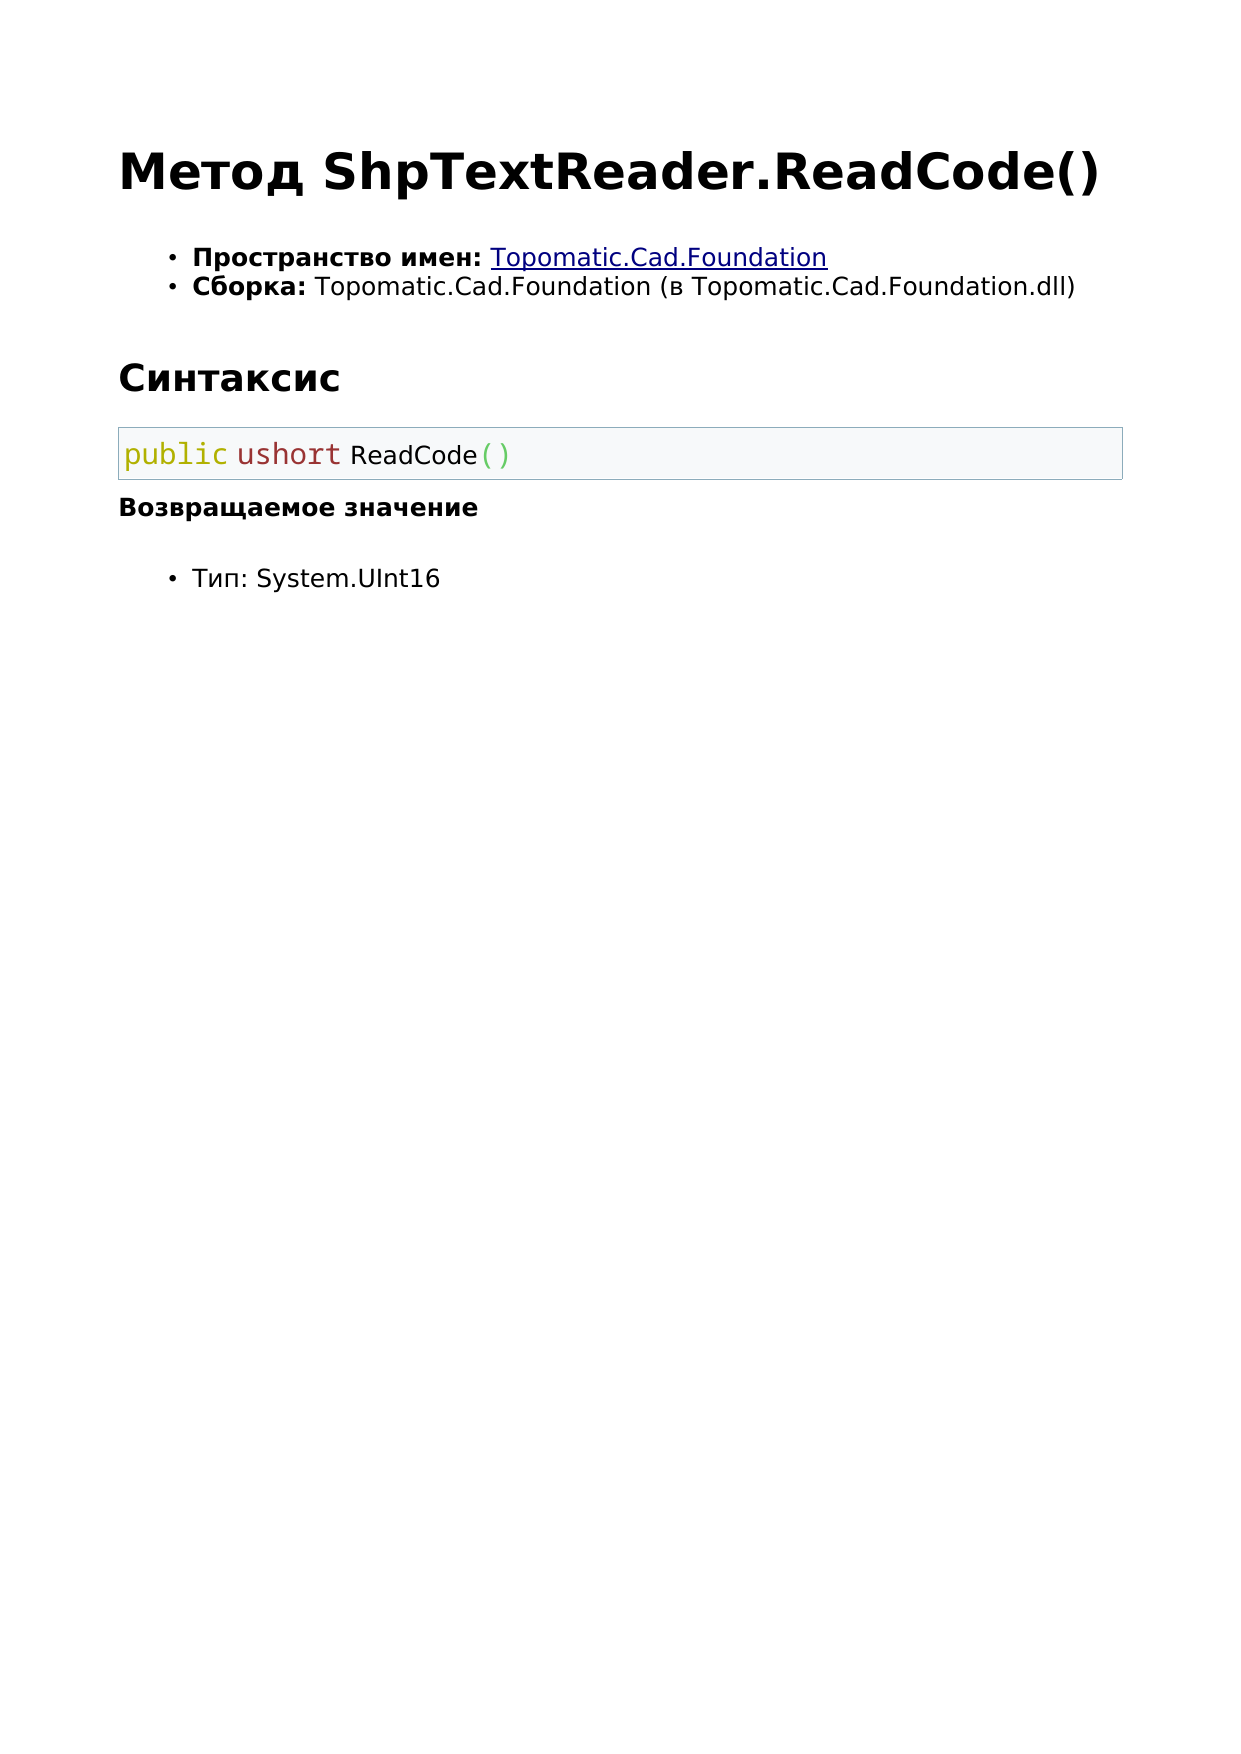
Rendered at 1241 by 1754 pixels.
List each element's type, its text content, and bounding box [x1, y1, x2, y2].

list Пространство имен: Topomatic.Cad.Foundation [177, 243, 1122, 272]
text Возвращаемое значение [118, 493, 1122, 523]
table_header public ushort ReadCode() [119, 428, 1122, 478]
subtitle Метод ShpTextReader.ReadCode() [118, 143, 1122, 201]
list Сборка: Topomatic.Cad.Foundation (в Topomatic.Cad.Foundation.dll) [177, 272, 1122, 302]
subtitle Синтаксис [118, 356, 1122, 400]
list Тип: System.UInt16 [177, 564, 1122, 594]
